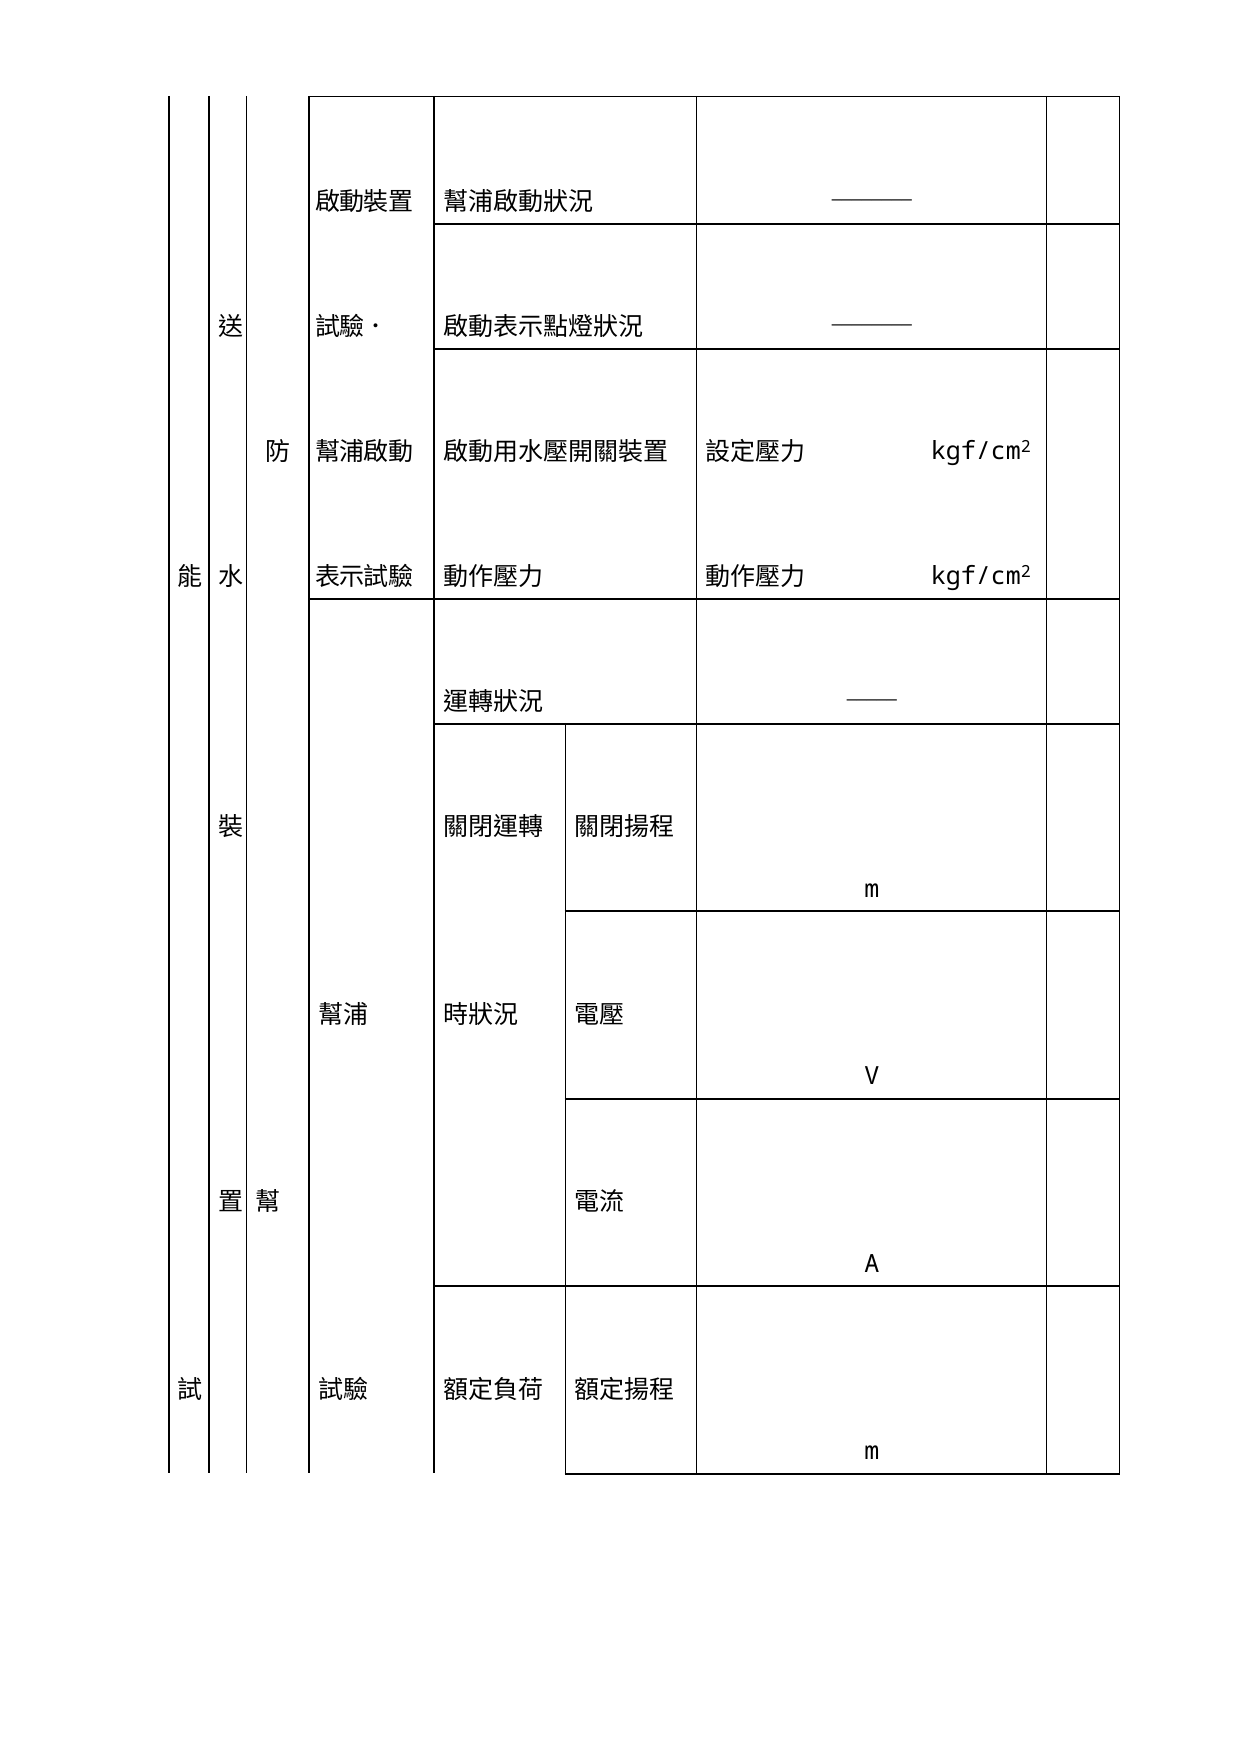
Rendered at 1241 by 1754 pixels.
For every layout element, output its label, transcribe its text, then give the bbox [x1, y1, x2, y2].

table_cell [247, 473, 308, 598]
table_cell 啟動表示點燈狀況 [435, 225, 696, 348]
table_cell 送 [210, 223, 246, 348]
table_cell [1047, 97, 1119, 223]
table_cell [210, 598, 246, 723]
table_cell 動作壓力 [435, 473, 696, 598]
table_cell [210, 1285, 246, 1473]
table_cell 額定負荷 [435, 1287, 565, 1473]
table_cell [170, 96, 208, 223]
table_cell [310, 1098, 433, 1285]
table_cell ──────── [697, 225, 1046, 348]
table_cell [210, 96, 246, 223]
table_cell 啟動裝置 [310, 97, 433, 223]
table_cell 幫 [247, 1098, 308, 1285]
table_cell 幫浦啟動 [310, 348, 433, 473]
table_cell 表示試驗 [310, 473, 433, 598]
table_cell [210, 910, 246, 1098]
table_cell [1047, 912, 1119, 1098]
table_cell [170, 1098, 208, 1285]
table_cell [170, 223, 208, 348]
table_cell [1047, 473, 1119, 598]
table_cell 幫浦 [310, 910, 433, 1098]
table_cell 試驗 [310, 1285, 433, 1473]
table_cell [247, 910, 308, 1098]
table_cell [247, 723, 308, 910]
table_cell 設定壓力 kgf/cm2 [697, 350, 1046, 473]
table_cell 幫浦啟動狀況 [435, 97, 696, 223]
table_cell 電流 [566, 1100, 696, 1285]
table_cell [310, 723, 433, 910]
table_cell 關閉揚程 [566, 725, 696, 910]
table_cell [247, 96, 308, 223]
table_cell m [697, 1287, 1046, 1473]
table_cell 置 [210, 1098, 246, 1285]
table_cell V [697, 912, 1046, 1098]
table_cell 運轉狀況 [435, 600, 696, 723]
table_cell [1047, 350, 1119, 473]
table_cell [1047, 725, 1119, 910]
table_cell 啟動用水壓開關裝置 [435, 350, 696, 473]
table_cell [170, 348, 208, 473]
table_cell [435, 1098, 565, 1285]
table_cell 裝 [210, 723, 246, 910]
table_cell 額定揚程 [566, 1287, 696, 1473]
table_cell 關閉運轉 [435, 725, 565, 910]
table_cell [1047, 225, 1119, 348]
table_cell [170, 723, 208, 910]
table_cell 能 [170, 473, 208, 598]
table_cell [170, 910, 208, 1098]
table_cell ──────── [697, 97, 1046, 223]
table_cell [247, 598, 308, 723]
table_cell [1047, 1287, 1119, 1473]
table_cell 防 [247, 348, 308, 473]
table_cell [1047, 600, 1119, 723]
table_cell 電壓 [566, 912, 696, 1098]
table_cell A [697, 1100, 1046, 1285]
table_cell 試 [170, 1285, 208, 1473]
table_cell [310, 600, 433, 723]
table_cell 動作壓力 kgf/cm2 [697, 473, 1046, 598]
table_cell [247, 223, 308, 348]
table_cell [210, 348, 246, 473]
table_cell [1047, 1100, 1119, 1285]
table_cell m [697, 725, 1046, 910]
table_cell ───── [697, 600, 1046, 723]
table_cell 時狀況 [435, 910, 565, 1098]
table_cell 試驗． [310, 223, 433, 348]
table_cell 水 [210, 473, 246, 598]
table_cell [170, 598, 208, 723]
table_cell [247, 1285, 308, 1473]
